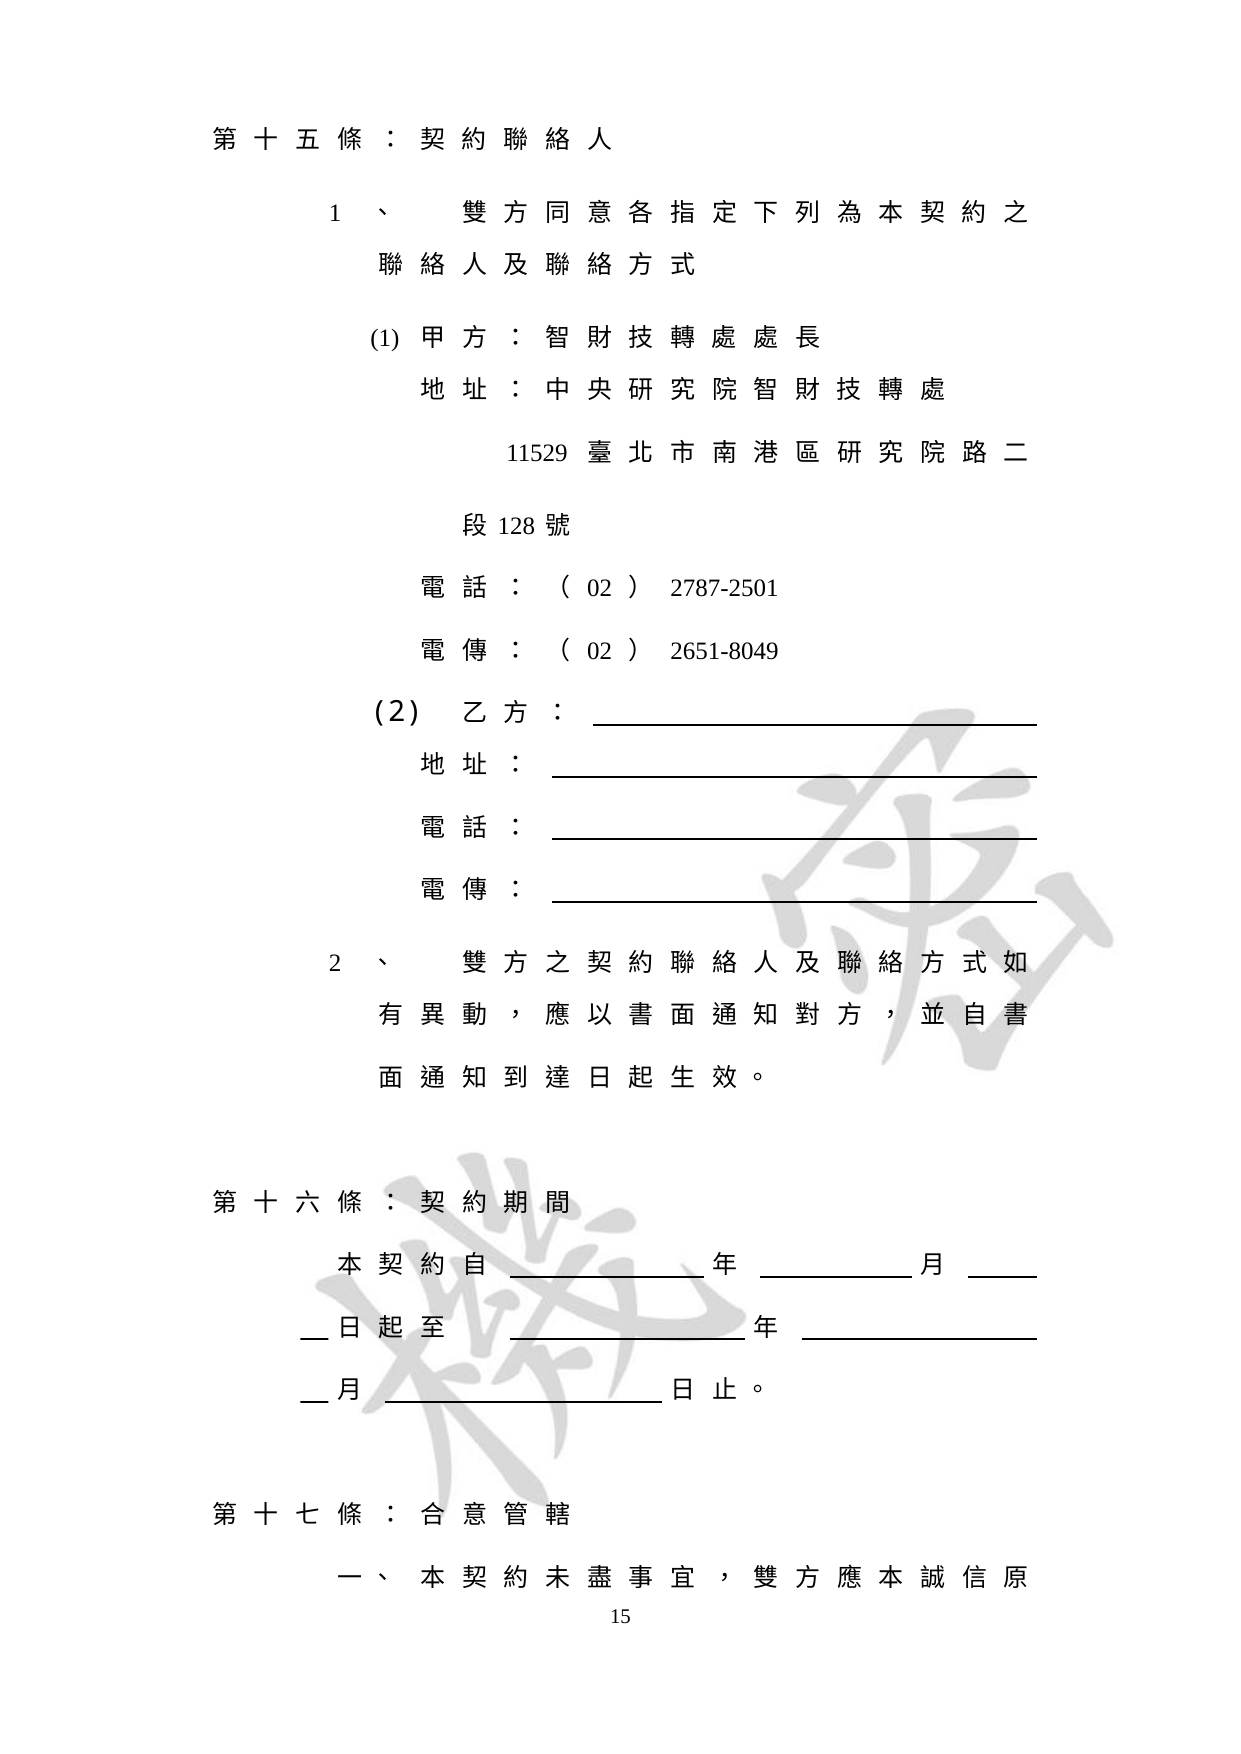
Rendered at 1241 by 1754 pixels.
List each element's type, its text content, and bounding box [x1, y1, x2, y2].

text 第十七條：合意管轄 [203, 1471, 279, 1534]
text 11529臺北市南港區研究院路二段128號 [453, 409, 1037, 457]
text 一、本契約未盡事宜，雙方應本誠信原則互相協議解決。 [253, 1534, 279, 1596]
list 雙方同意各指定下列為本契約之聯絡人及聯絡方式 [304, 159, 1037, 284]
list 甲方：智財技轉處處長 [351, 284, 1037, 346]
text 第十六條：契約期間 [203, 1159, 279, 1221]
text 地址：中央研究院智財技轉處 [395, 346, 1037, 409]
text 第十五條：契約聯絡人 [203, 96, 1037, 159]
